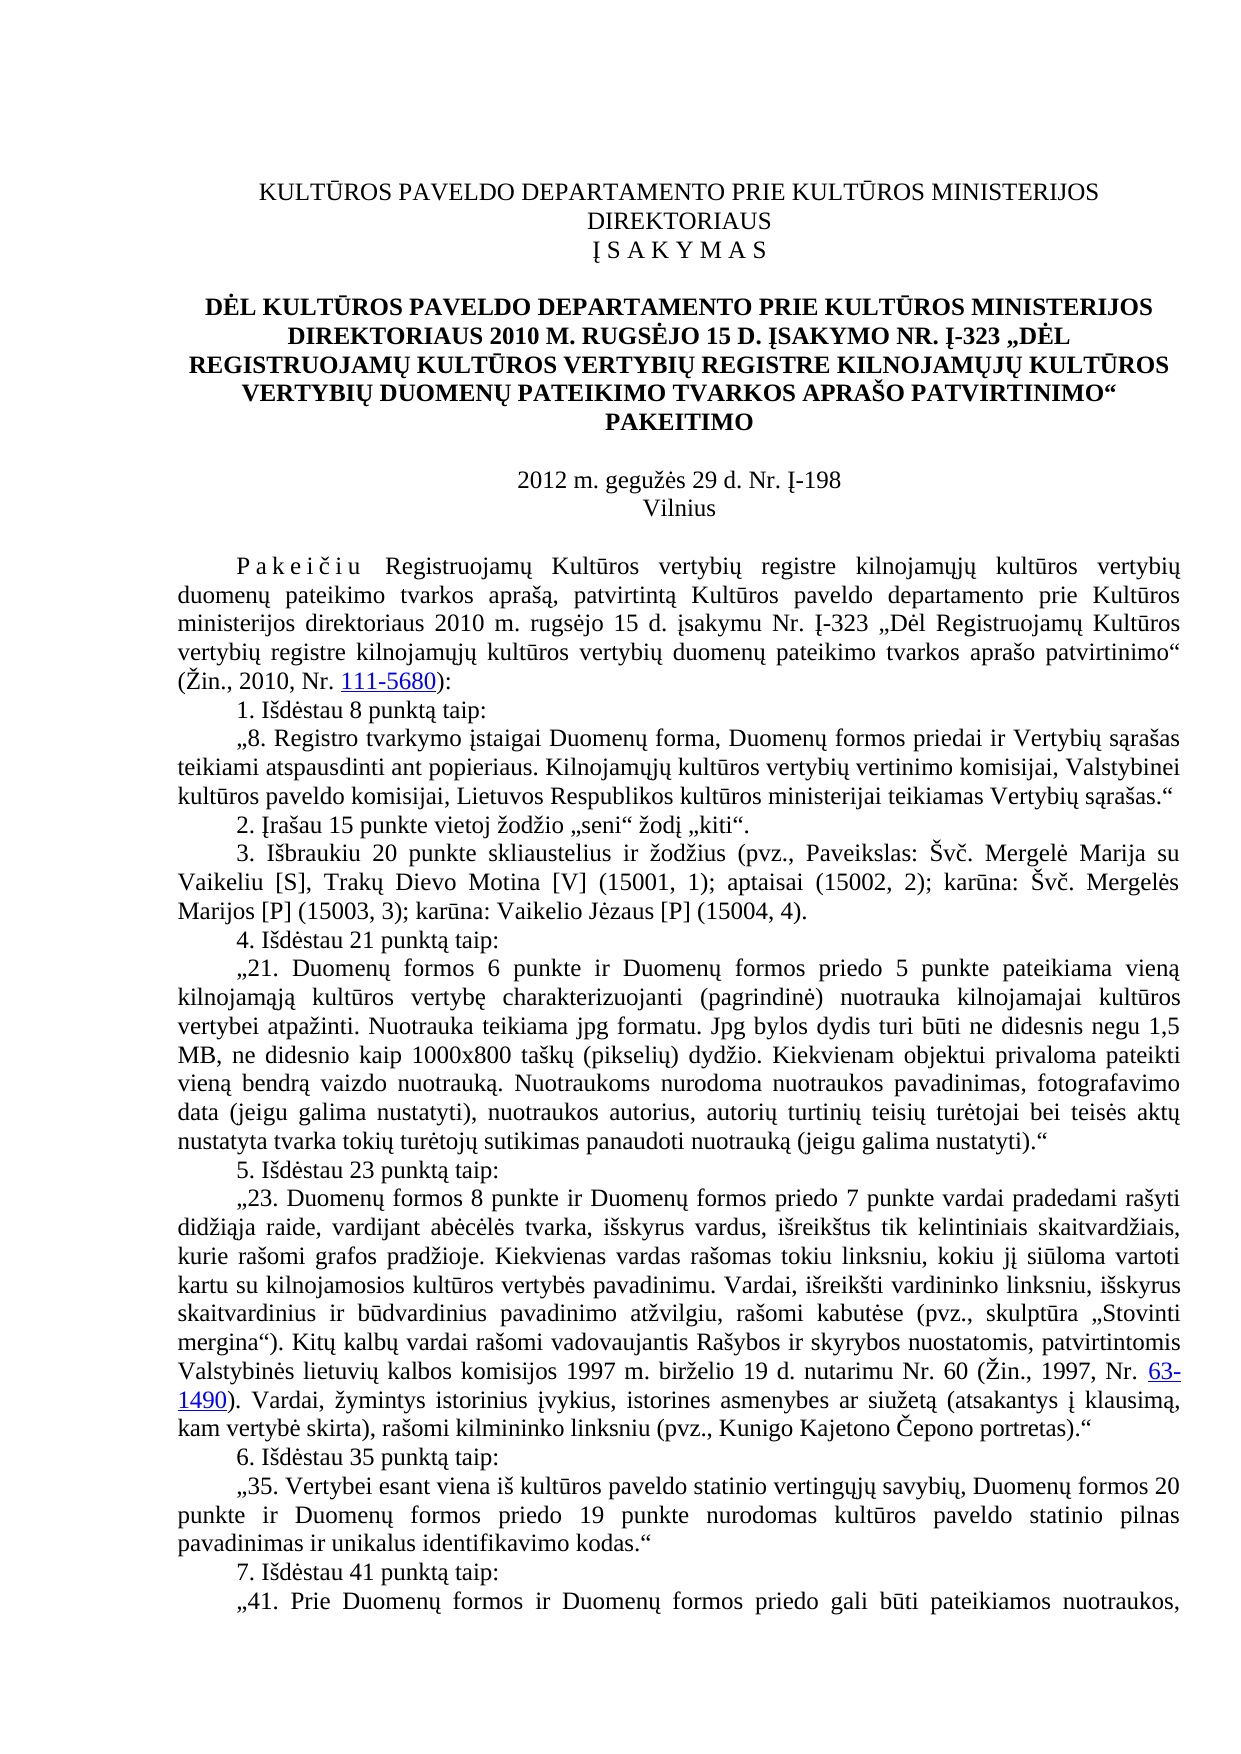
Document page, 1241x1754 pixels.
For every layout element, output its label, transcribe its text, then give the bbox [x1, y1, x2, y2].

text 6. Išdėstau 35 punktą taip: [177, 1442, 1181, 1471]
text „8. Registro tvarkymo įstaigai Duomenų forma, Duomenų formos priedai ir Vertybių sąrašas teikiami atspausdinti ant popieriaus. Kilnojamųjų kultūros vertybių vertinimo komisijai, Valstybinei kultūros paveldo komisijai, Lietuvos Respublikos kultūros ministerijai teikiamas Vertybių sąrašas.“ [177, 723, 1181, 810]
text Vilnius [177, 493, 1181, 522]
text Pakeičiu Registruojamų Kultūros vertybių registre kilnojamųjų kultūros vertybių duomenų pateikimo tvarkos aprašą, patvirtintą Kultūros paveldo departamento prie Kultūros ministerijos direktoriaus 2010 m. rugsėjo 15 d. įsakymu Nr. Į-323 „Dėl Registruojamų Kultūros vertybių registre kilnojamųjų kultūros vertybių duomenų pateikimo tvarkos aprašo patvirtinimo“ (Žin., 2010, Nr. 111-5680): [177, 551, 1181, 695]
text 3. Išbraukiu 20 punkte skliaustelius ir žodžius (pvz., Paveikslas: Švč. Mergelė Marija su Vaikeliu [S], Trakų Dievo Motina [V] (15001, 1); aptaisai (15002, 2); karūna: Švč. Mergelės Marijos [P] (15003, 3); karūna: Vaikelio Jėzaus [P] (15004, 4). [177, 838, 1181, 925]
text 2. Įrašau 15 punkte vietoj žodžio „seni“ žodį „kiti“. [177, 810, 1181, 838]
text 1. Išdėstau 8 punktą taip: [177, 695, 1181, 723]
text 7. Išdėstau 41 punktą taip: [177, 1557, 1181, 1586]
text DĖL KULTŪROS PAVELDO DEPARTAMENTO PRIE KULTŪROS MINISTERIJOS DIREKTORIAUS 2010 M. RUGSĖJO 15 D. ĮSAKYMO Nr. Į-323 „DĖL REGISTRUOJAMŲ KULTŪROS VERTYBIŲ REGISTRE KILNOJAMŲJŲ KULTŪROS VERTYBIŲ DUOMENŲ PATEIKIMO TVARKOS APRAŠO PATVIRTINIMO“ PAKEITIMO [177, 292, 1181, 436]
text „35. Vertybei esant viena iš kultūros paveldo statinio vertingųjų savybių, Duomenų formos 20 punkte ir Duomenų formos priedo 19 punkte nurodomas kultūros paveldo statinio pilnas pavadinimas ir unikalus identifikavimo kodas.“ [177, 1471, 1181, 1557]
text „21. Duomenų formos 6 punkte ir Duomenų formos priedo 5 punkte pateikiama vieną kilnojamąją kultūros vertybę charakterizuojanti (pagrindinė) nuotrauka kilnojamajai kultūros vertybei atpažinti. Nuotrauka teikiama jpg formatu. Jpg bylos dydis turi būti ne didesnis negu 1,5 MB, ne didesnio kaip 1000x800 taškų (pikselių) dydžio. Kiekvienam objektui privaloma pateikti vieną bendrą vaizdo nuotrauką. Nuotraukoms nurodoma nuotraukos pavadinimas, fotografavimo data (jeigu galima nustatyti), nuotraukos autorius, autorių turtinių teisių turėtojai bei teisės aktų nustatyta tvarka tokių turėtojų sutikimas panaudoti nuotrauką (jeigu galima nustatyti).“ [177, 953, 1181, 1155]
text Į S A K Y M A S [177, 235, 1181, 263]
text 2012 m. gegužės 29 d. Nr. Į-198 [177, 465, 1181, 493]
text KULTŪROS PAVELDO DEPARTAMENTO PRIE KULTŪROS MINISTERIJOS DIREKTORIAUS [177, 177, 1181, 235]
text 5. Išdėstau 23 punktą taip: [177, 1155, 1181, 1183]
text „23. Duomenų formos 8 punkte ir Duomenų formos priedo 7 punkte vardai pradedami rašyti didžiąja raide, vardijant abėcėlės tvarka, išskyrus vardus, išreikštus tik kelintiniais skaitvardžiais, kurie rašomi grafos pradžioje. Kiekvienas vardas rašomas tokiu linksniu, kokiu jį siūloma vartoti kartu su kilnojamosios kultūros vertybės pavadinimu. Vardai, išreikšti vardininko linksniu, išskyrus skaitvardinius ir būdvardinius pavadinimo atžvilgiu, rašomi kabutėse (pvz., skulptūra „Stovinti mergina“). Kitų kalbų vardai rašomi vadovaujantis Rašybos ir skyrybos nuostatomis, patvirtintomis Valstybinės lietuvių kalbos komisijos 1997 m. birželio 19 d. nutarimu Nr. 60 (Žin., 1997, Nr. 63-1490). Vardai, žymintys istorinius įvykius, istorines asmenybes ar siužetą (atsakantys į klausimą, kam vertybė skirta), rašomi kilmininko linksniu (pvz., Kunigo Kajetono Čepono portretas).“ [177, 1183, 1181, 1442]
text 4. Išdėstau 21 punktą taip: [177, 925, 1181, 953]
text „41. Prie Duomenų formos ir Duomenų formos priedo gali būti pateikiamos nuotraukos, [177, 1586, 1181, 1615]
